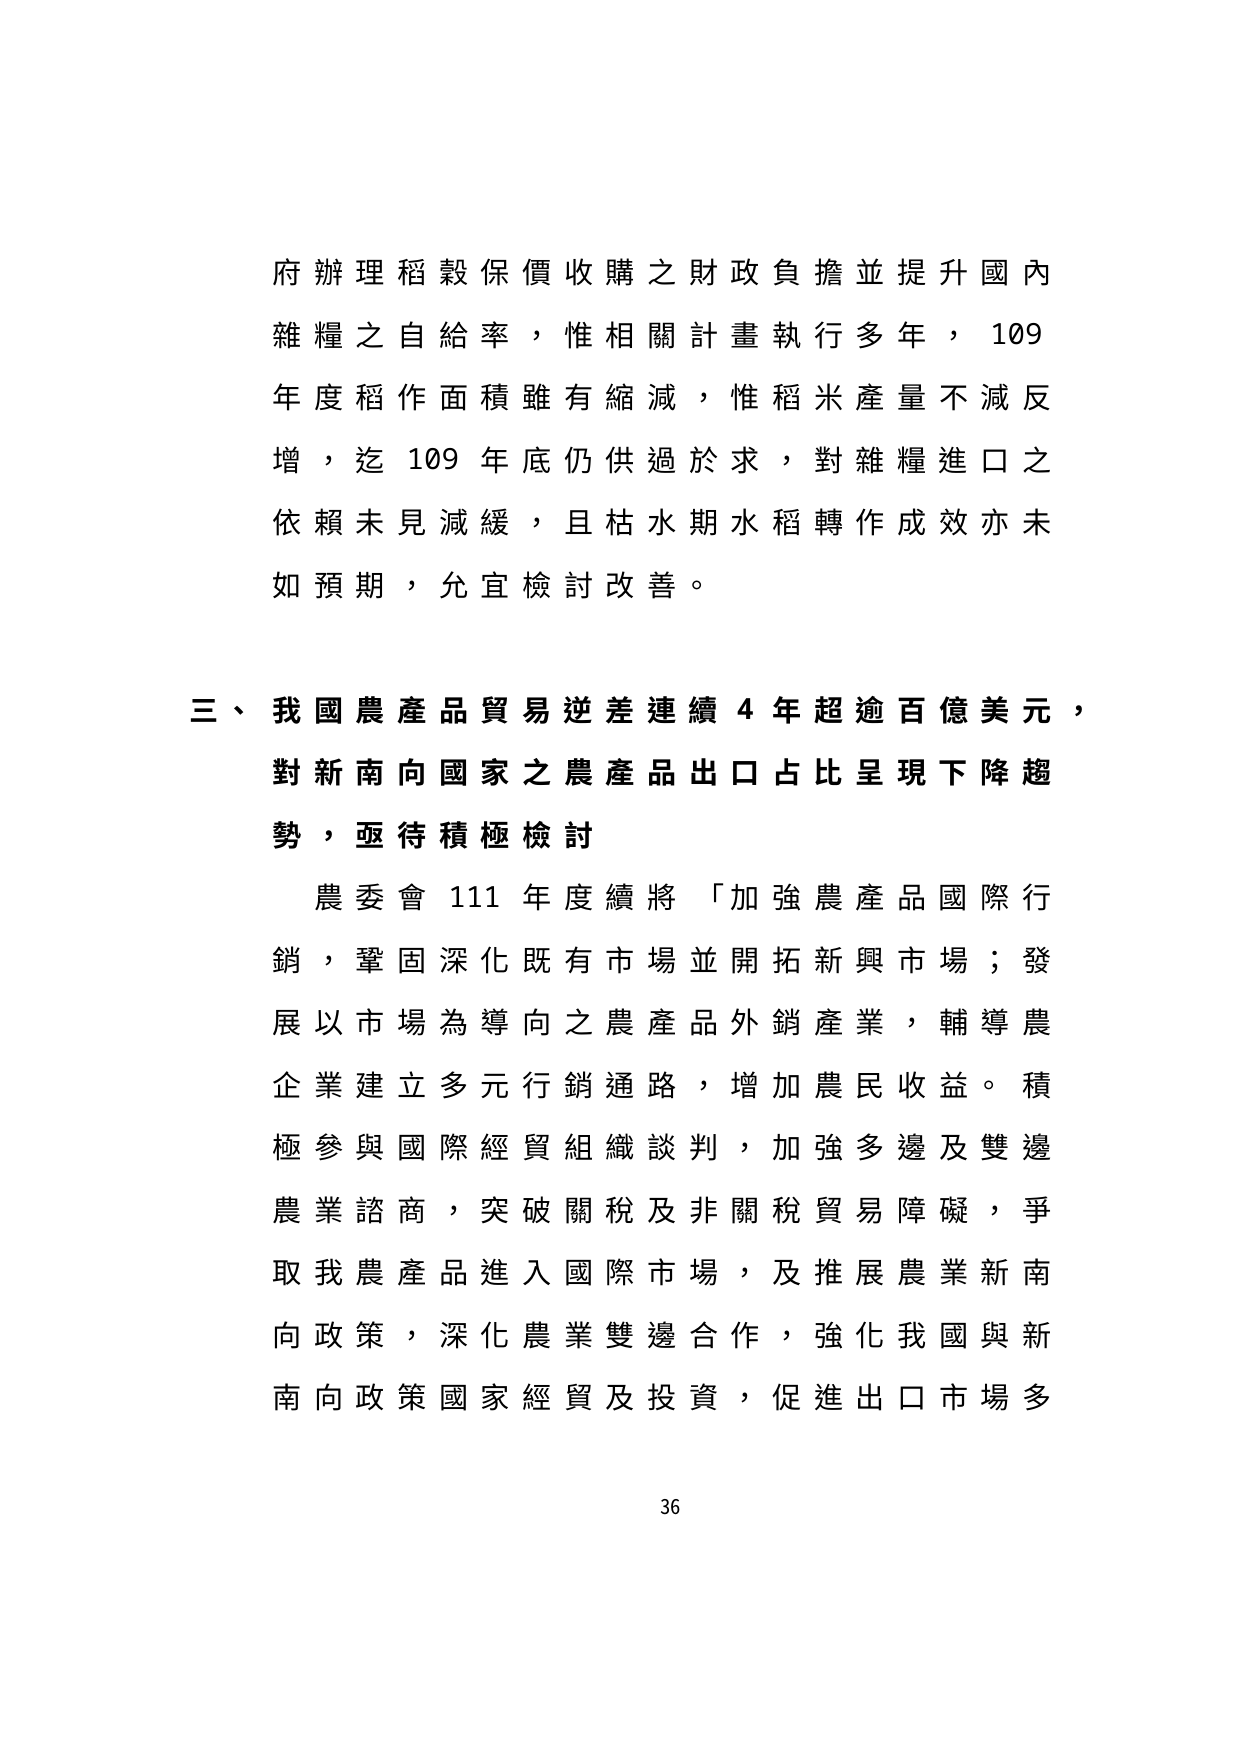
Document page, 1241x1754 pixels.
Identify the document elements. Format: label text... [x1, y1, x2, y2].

text 府辦理稻穀保價收購之財政負擔並提升國內雜糧之自給率，惟相關計畫執行多年，109年度稻作面積雖有縮減，惟稻米產量不減反增，迄109年底仍供過於求，對雜糧進口之依賴未見減緩，且枯水期水稻轉作成效亦未如預期，允宜檢討改善。 [242, 229, 1058, 604]
text 農委會111年度續將「加強農產品國際行銷，鞏固深化既有市場並開拓新興市場；發展以市場為導向之農產品外銷產業，輔導農企業建立多元行銷通路，增加農民收益。積極參與國際經貿組織談判，加強多邊及雙邊農業諮商，突破關稅及非關稅貿易障礙，爭取我農產品進入國際市場，及推展農業新南向政策，深化農業雙邊合作，強化我國與新南向政策國家經貿及投資，促進出口市場多 [242, 854, 1058, 1417]
text 三、我國農產品貿易逆差連續4年超逾百億美元，對新南向國家之農產品出口占比呈現下降趨勢，亟待積極檢討 [183, 667, 1058, 854]
